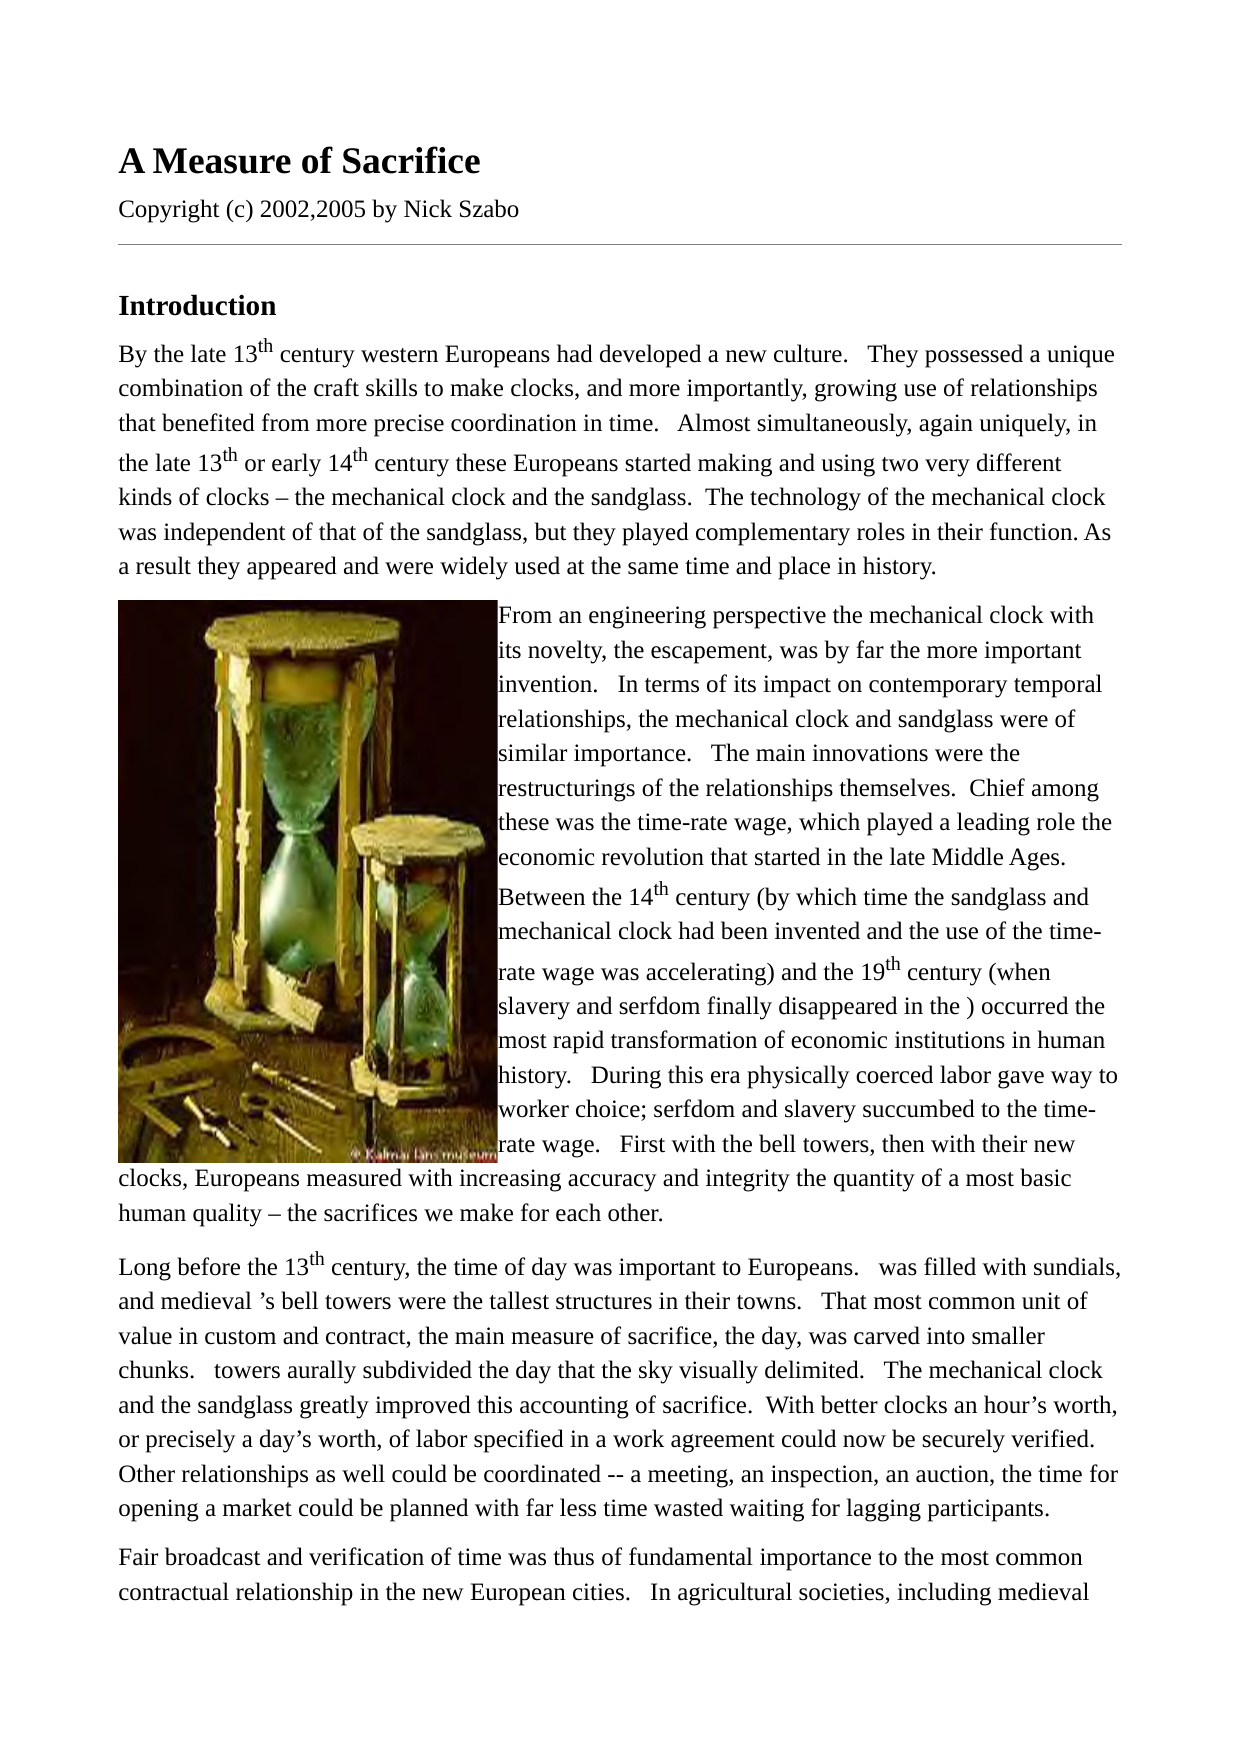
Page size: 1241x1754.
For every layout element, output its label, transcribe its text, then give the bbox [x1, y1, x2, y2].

text Copyright (c) 2002,2005 by Nick Szabo [118, 194, 1122, 223]
text Fair broadcast and verification of time was thus of fundamental importance to the most common contractual relationship in the new European cities. In agricultural societies, including medieval [118, 1542, 1122, 1605]
text Long before the 13th century, the time of day was important to Europeans. was filled with sundials, and medieval ’s bell towers were the tallest structures in their towns. That most common unit of value in custom and contract, the main measure of sacrifice, the day, was carved into smaller chunks. towers aurally subdivided the day that the sky visually delimited. The mechanical clock and the sandglass greatly improved this accounting of sacrifice. With better clocks an hour’s worth, or precisely a day’s worth, of labor specified in a work agreement could now be securely verified. Other relationships as well could be coordinated -- a meeting, an inspection, an auction, the time for opening a market could be planned with far less time wasted waiting for lagging participants. [118, 1247, 1122, 1522]
text By the late 13th century western Europeans had developed a new culture. They possessed a unique combination of the craft skills to make clocks, and more importantly, growing use of relationships that benefited from more precise coordination in time. Almost simultaneously, again uniquely, in the late 13th or early 14th century these Europeans started making and using two very different kinds of clocks – the mechanical clock and the sandglass. The technology of the mechanical clock was independent of that of the sandglass, but they played complementary roles in their function. As a result they appeared and were widely used at the same time and place in history. [118, 334, 1122, 580]
subtitle A Measure of Sacrifice [118, 139, 1122, 182]
subtitle Introduction [118, 288, 1122, 321]
text From an engineering perspective the mechanical clock with its novelty, the escapement, was by far the more important invention. In terms of its impact on contemporary temporal relationships, the mechanical clock and sandglass were of similar importance. The main innovations were the restructurings of the relationships themselves. Chief among these was the time-rate wage, which played a leading role the economic revolution that started in the late Middle Ages. Between the 14th century (by which time the sandglass and mechanical clock had been invented and the use of the time-rate wage was accelerating) and the 19th century (when slavery and serfdom finally disappeared in the ) occurred the most rapid transformation of economic institutions in human history. During this era physically coerced labor gave way to worker choice; serfdom and slavery succumbed to the time-rate wage. First with the bell towers, then with their new clocks, Europeans measured with increasing accuracy and integrity the quantity of a most basic human quality – the sacrifices we make for each other. [118, 600, 1122, 1227]
picture [118, 600, 498, 1163]
